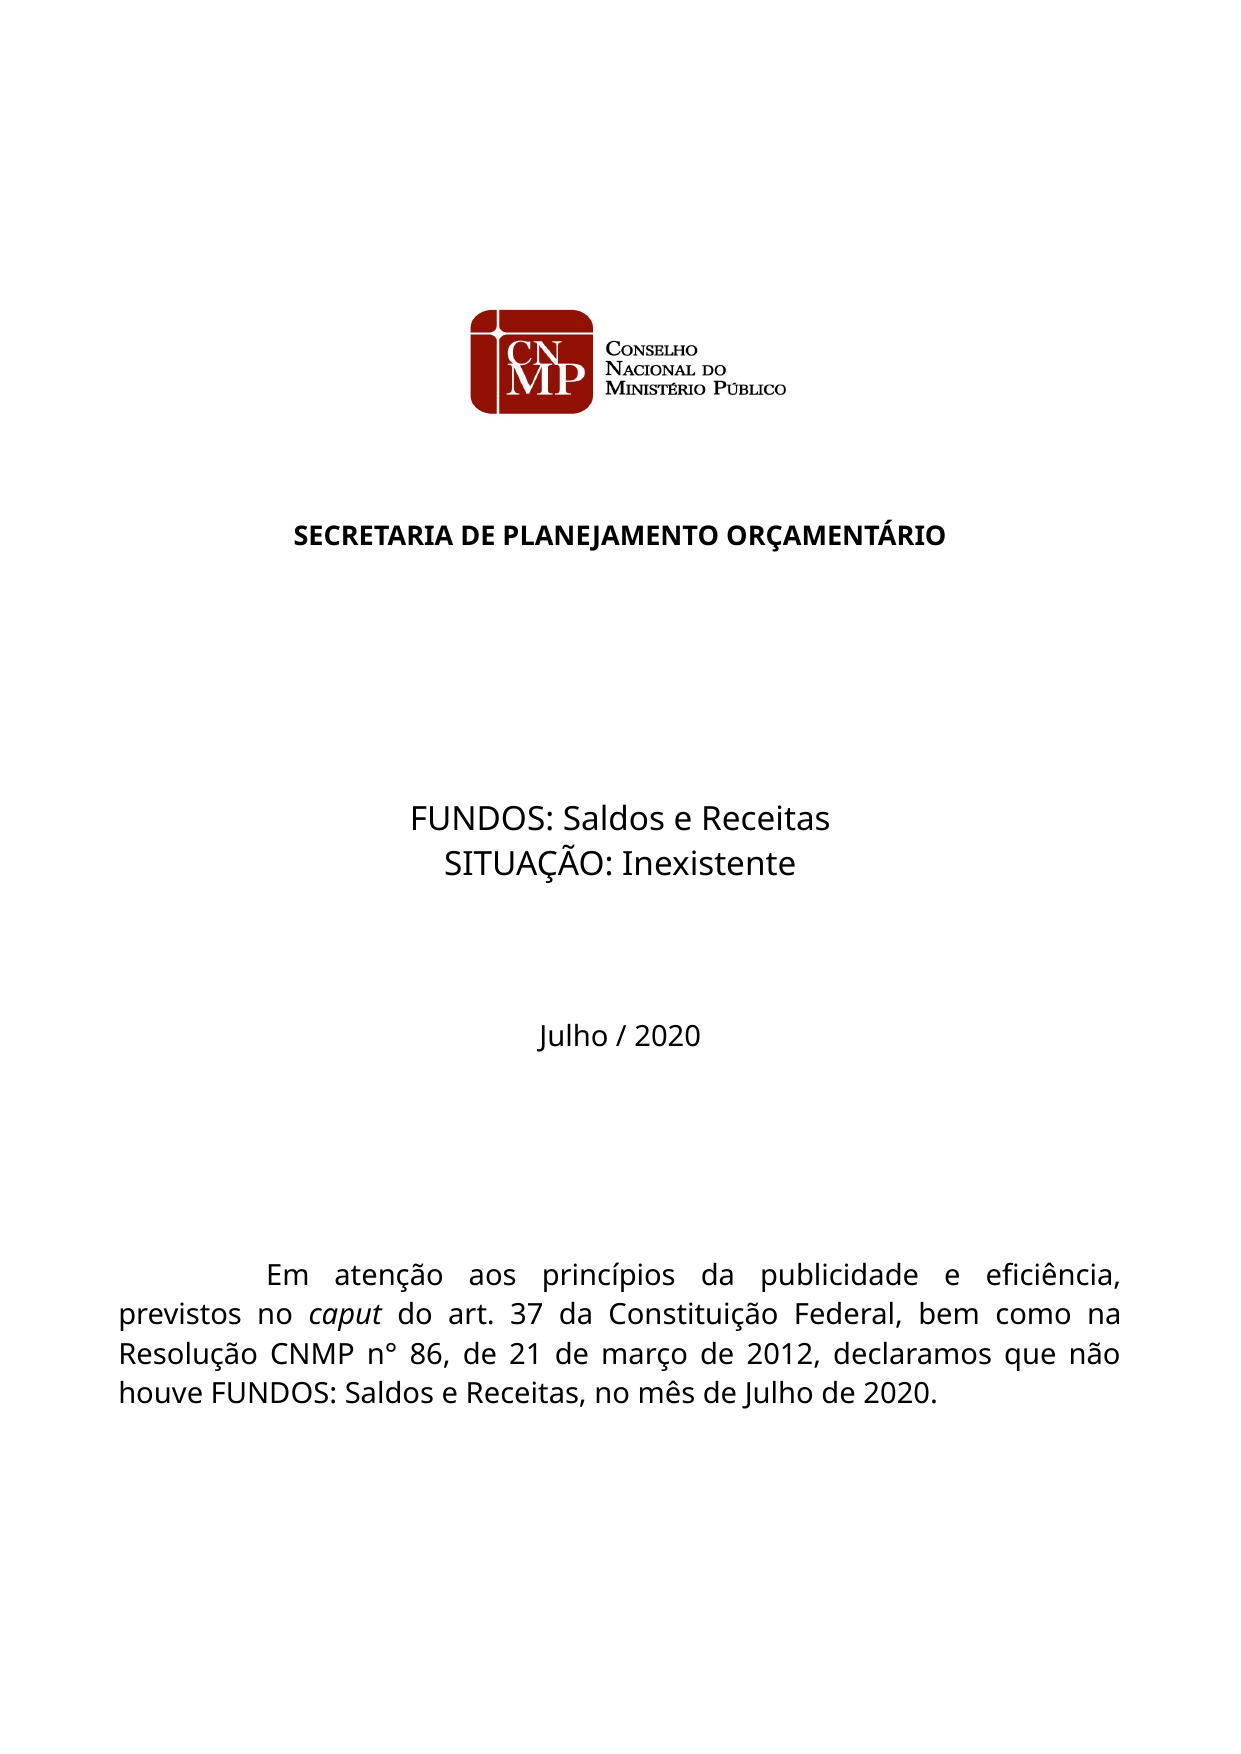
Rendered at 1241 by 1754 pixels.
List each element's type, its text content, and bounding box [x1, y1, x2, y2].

text SITUAÇÃO: Inexistente [118, 840, 1122, 885]
text SECRETARIA DE PLANEJAMENTO ORÇAMENTÁRIO [118, 516, 1122, 553]
text Julho / 2020 [118, 1016, 1122, 1055]
text Em atenção aos princípios da publicidade e eficiência, previstos no caput do art. 37 da Constituição Federal, bem como na Resolução CNMP n° 86, de 21 de março de 2012, declaramos que não houve FUNDOS: Saldos e Receitas, no mês de Julho de 2020. [118, 1254, 1122, 1412]
text FUNDOS: Saldos e Receitas [118, 794, 1122, 840]
